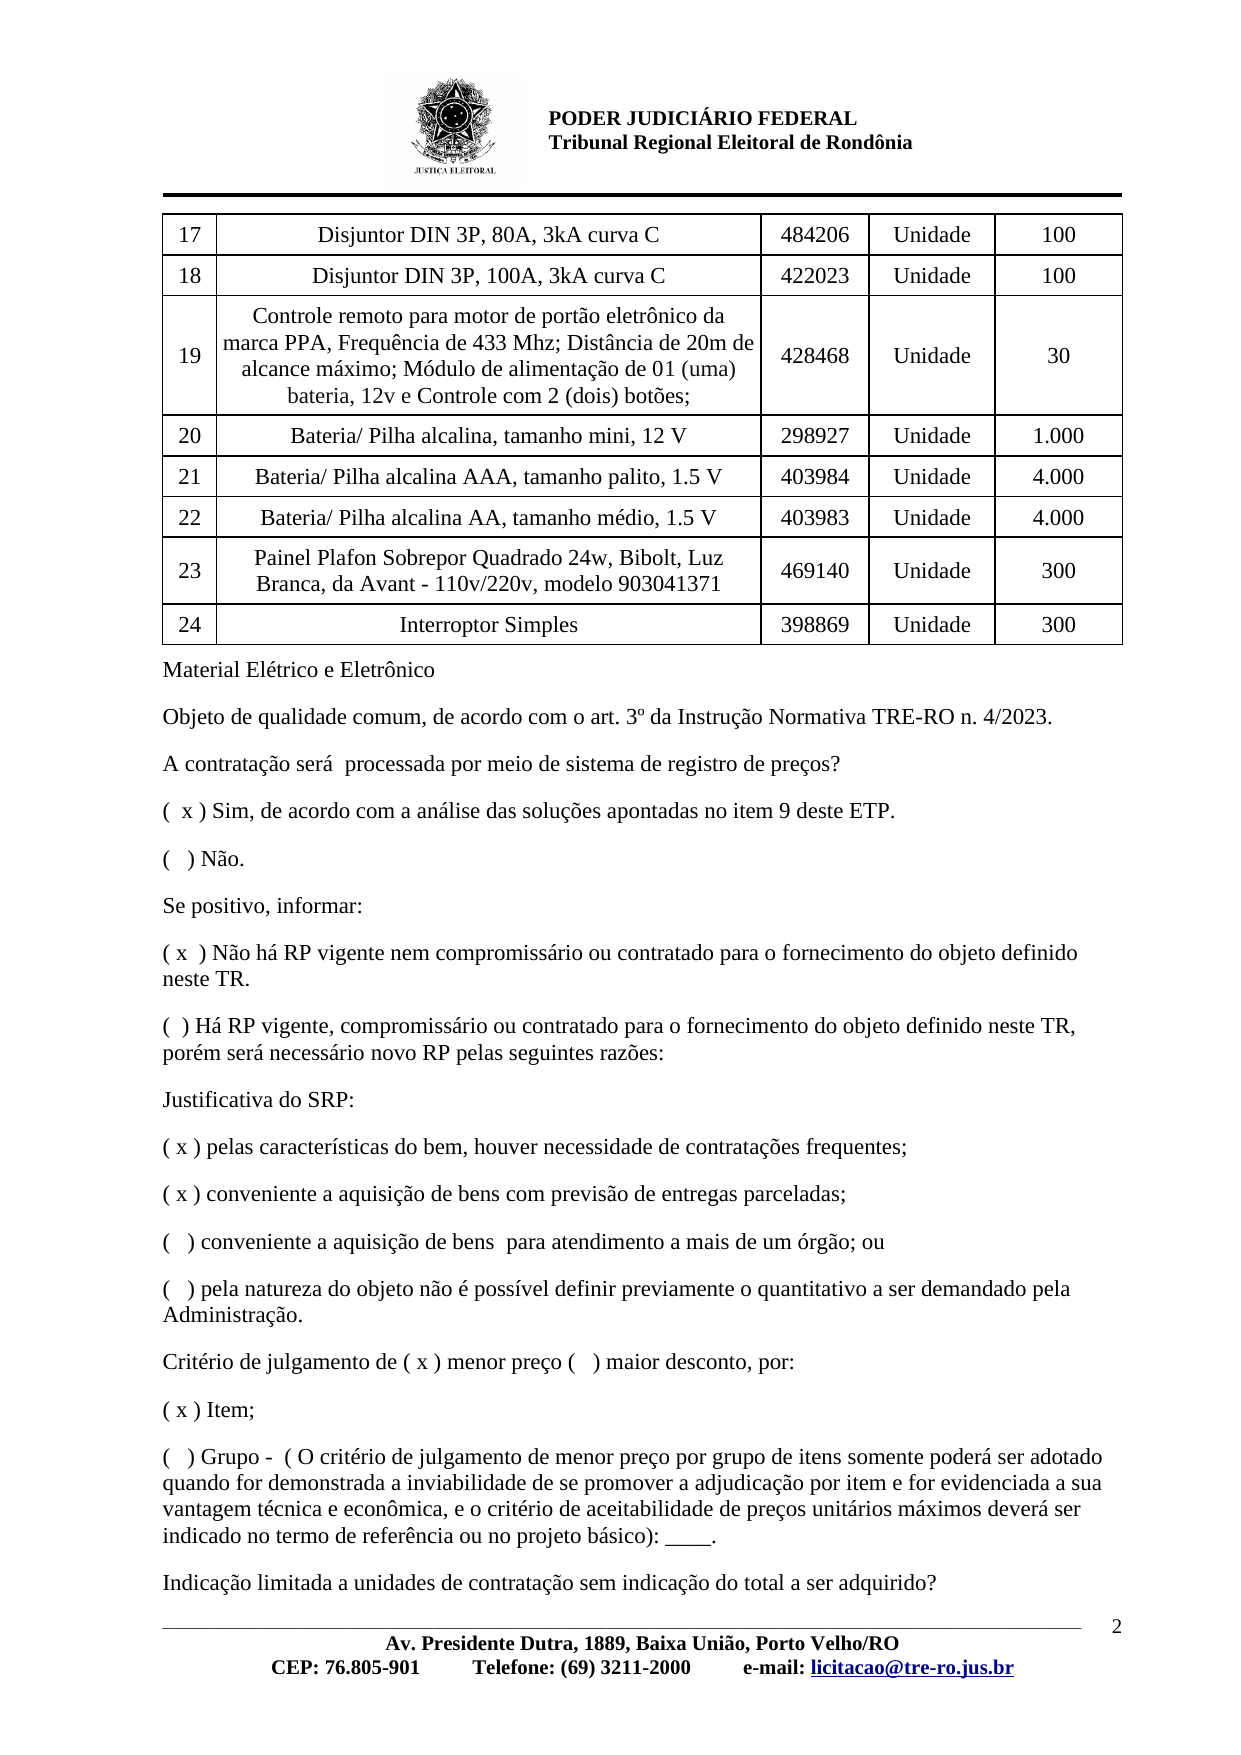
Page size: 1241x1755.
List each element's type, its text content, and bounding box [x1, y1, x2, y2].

text ( x ) Não há RP vigente nem compromissário ou contratado para o fornecimento do objeto definido neste TR. [162, 939, 1122, 992]
text Se positivo, informar: [162, 892, 1122, 918]
table_cell Unidade [870, 256, 994, 294]
table_cell Bateria/ Pilha alcalina AAA, tamanho palito, 1.5 V [217, 457, 760, 496]
table_cell Unidade [870, 497, 994, 536]
text ( x ) Sim, de acordo com a análise das soluções apontadas no item 9 deste ETP. [162, 797, 1122, 824]
text Indicação limitada a unidades de contratação sem indicação do total a ser adquirido? [162, 1569, 1122, 1595]
table_cell Disjuntor DIN 3P, 80A, 3kA curva C [217, 215, 760, 254]
table_cell Unidade [870, 457, 994, 496]
text ( ) Há RP vigente, compromissário ou contratado para o fornecimento do objeto definido neste TR, porém será necessário novo RP pelas seguintes razões: [162, 1013, 1122, 1065]
text ( x ) conveniente a aquisição de bens com previsão de entregas parceladas; [162, 1181, 1122, 1207]
table_cell 300 [996, 605, 1122, 644]
table_cell 18 [163, 256, 216, 294]
table_cell 4.000 [996, 457, 1122, 496]
table_cell Unidade [870, 605, 994, 644]
table_cell 17 [163, 215, 216, 254]
table_cell 4.000 [996, 497, 1122, 536]
text ( ) conveniente a aquisição de bens para atendimento a mais de um órgão; ou [162, 1228, 1122, 1254]
table_cell Controle remoto para motor de portão eletrônico da marca PPA, Frequência de 433 Mhz; Distância de 20m de alcance máximo; Módulo de alimentação de 01 (uma) bateria, 12v e Controle com 2 (dois) botões; [217, 296, 760, 414]
text Justificativa do SRP: [162, 1086, 1122, 1112]
table_cell 428468 [762, 296, 868, 414]
table_cell 20 [163, 416, 216, 455]
table_cell 403984 [762, 457, 868, 496]
table_cell Interroptor Simples [217, 605, 760, 644]
table_cell 21 [163, 457, 216, 496]
table_cell Unidade [870, 215, 994, 254]
text ( ) Não. [162, 845, 1122, 871]
table_cell Painel Plafon Sobrepor Quadrado 24w, Bibolt, Luz Branca, da Avant - 110v/220v, modelo 903041371 [217, 538, 760, 603]
text ( x ) Item; [162, 1396, 1122, 1422]
text A contratação será processada por meio de sistema de registro de preços? [162, 750, 1122, 777]
text Critério de julgamento de ( x ) menor preço ( ) maior desconto, por: [162, 1348, 1122, 1375]
table_cell 298927 [762, 416, 868, 455]
text ( ) pela natureza do objeto não é possível definir previamente o quantitativo a ser demandado pela Administração. [162, 1275, 1122, 1328]
table_cell Bateria/ Pilha alcalina AA, tamanho médio, 1.5 V [217, 497, 760, 536]
table_cell 1.000 [996, 416, 1122, 455]
table_cell Unidade [870, 538, 994, 603]
table_cell 403983 [762, 497, 868, 536]
table_cell 24 [163, 605, 216, 644]
table_cell 30 [996, 296, 1122, 414]
table_cell 484206 [762, 215, 868, 254]
table_cell 100 [996, 215, 1122, 254]
text ( ) Grupo - ( O critério de julgamento de menor preço por grupo de itens somente poderá ser adotado quando for demonstrada a inviabilidade de se promover a adjudicação por item e for evidenciada a sua vantagem técnica e econômica, e o critério de aceitabilidade de preços unitários máximos deverá ser indicado no termo de referência ou no projeto básico): ____. [162, 1443, 1122, 1548]
table_cell 23 [163, 538, 216, 603]
table_cell 19 [163, 296, 216, 414]
table_cell Bateria/ Pilha alcalina, tamanho mini, 12 V [217, 416, 760, 455]
table_cell 398869 [762, 605, 868, 644]
table_cell 22 [163, 497, 216, 536]
table_cell 469140 [762, 538, 868, 603]
table_cell 100 [996, 256, 1122, 294]
text Material Elétrico e Eletrônico [162, 656, 1122, 682]
text Objeto de qualidade comum, de acordo com o art. 3º da Instrução Normativa TRE-RO n. 4/2023. [162, 703, 1122, 729]
table_cell Unidade [870, 296, 994, 414]
table_cell Unidade [870, 416, 994, 455]
table_cell Disjuntor DIN 3P, 100A, 3kA curva C [217, 256, 760, 294]
text ( x ) pelas características do bem, houver necessidade de contratações frequentes; [162, 1133, 1122, 1160]
table_cell 422023 [762, 256, 868, 294]
table_cell 300 [996, 538, 1122, 603]
